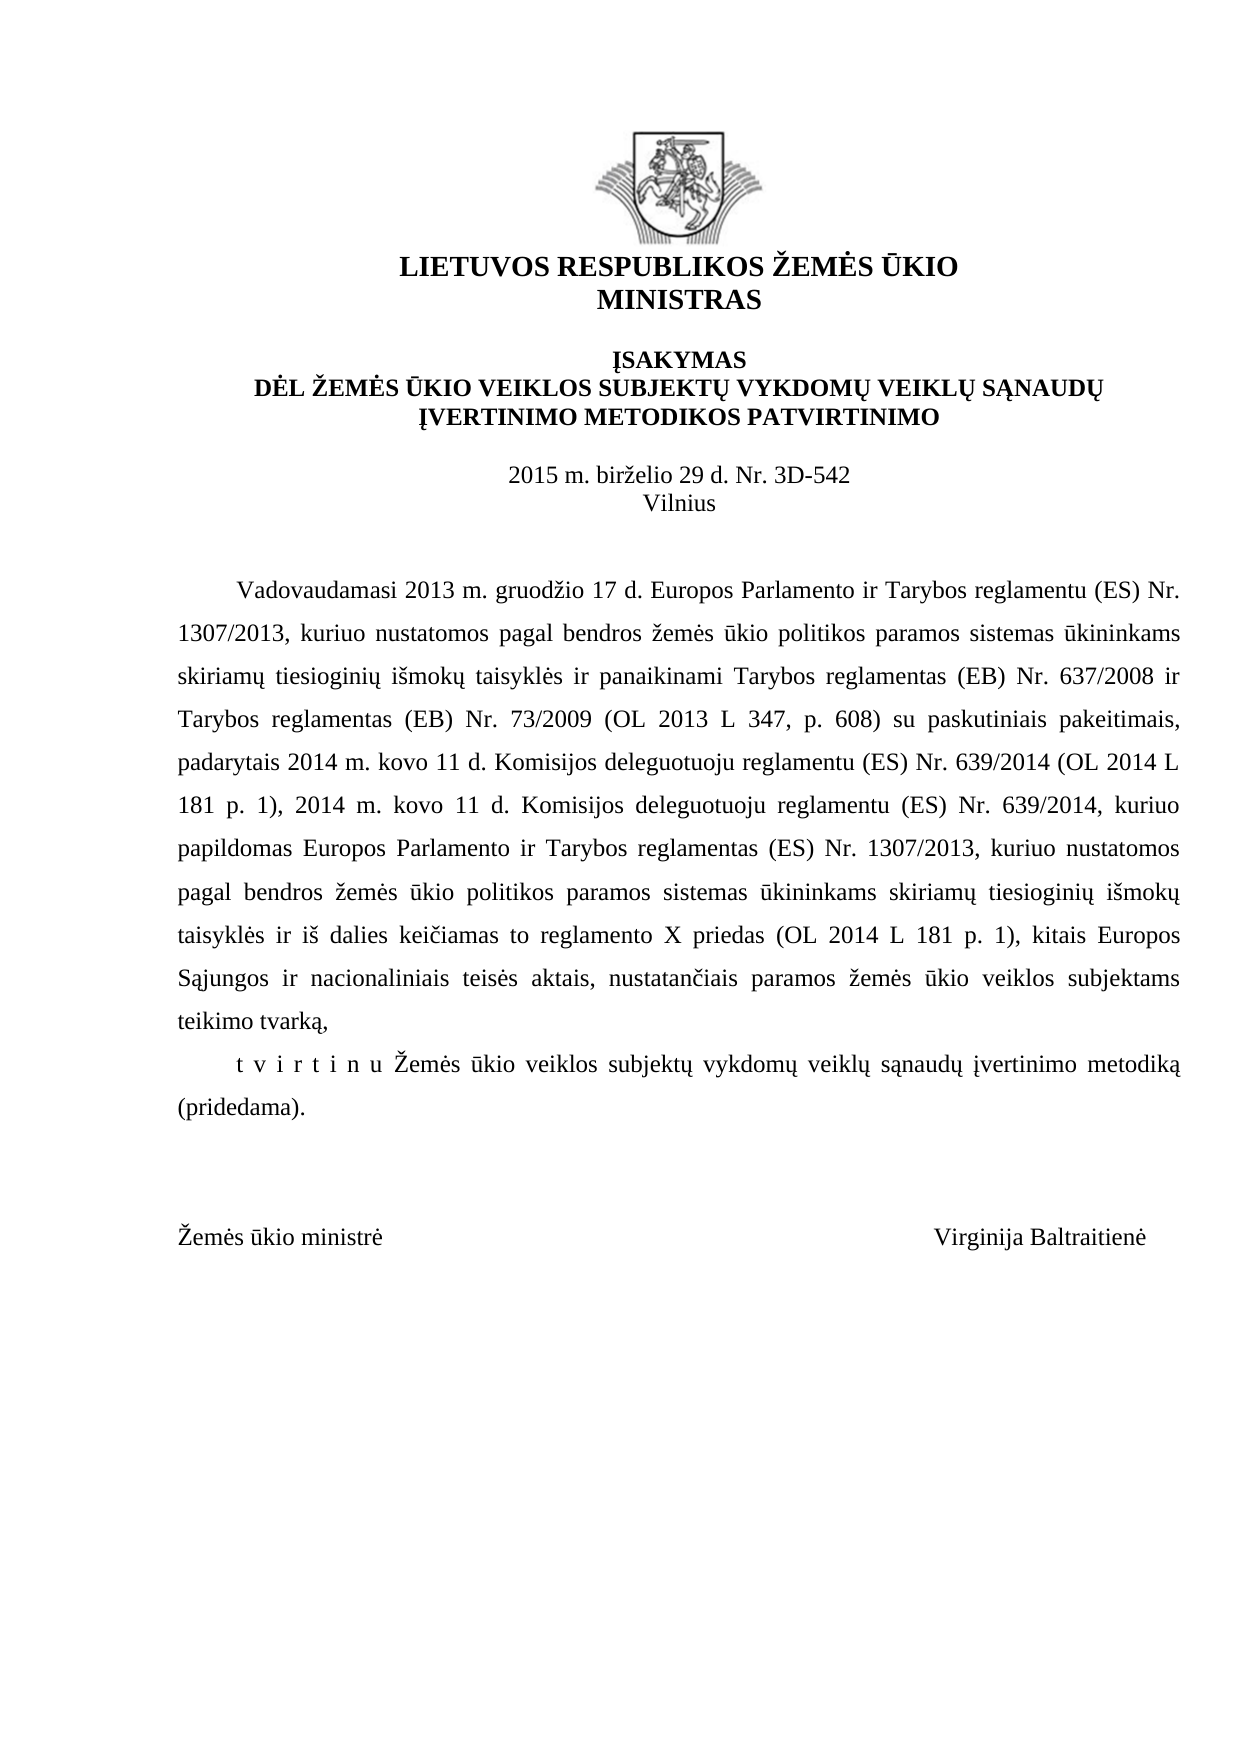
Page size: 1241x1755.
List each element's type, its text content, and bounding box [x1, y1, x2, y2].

text t v i r t i n u Žemės ūkio veiklos subjektų vykdomų veiklų sąnaudų įvertinimo metodiką (pridedama). [177, 1049, 1181, 1121]
text Vilnius [177, 488, 1181, 517]
text 2015 m. birželio 29 d. Nr. 3D-542 [177, 460, 1181, 488]
text Vadovaudamasi 2013 m. gruodžio 17 d. Europos Parlamento ir Tarybos reglamentu (ES) Nr. 1307/2013, kuriuo nustatomos pagal bendros žemės ūkio politikos paramos sistemas ūkininkams skiriamų tiesioginių išmokų taisyklės ir panaikinami Tarybos reglamentas (EB) Nr. 637/2008 ir Tarybos reglamentas (EB) Nr. 73/2009 (OL 2013 L 347, p. 608) su paskutiniais pakeitimais, padarytais 2014 m. kovo 11 d. Komisijos deleguotuoju reglamentu (ES) Nr. 639/2014 (OL 2014 L 181 p. 1), 2014 m. kovo 11 d. Komisijos deleguotuoju reglamentu (ES) Nr. 639/2014, kuriuo papildomas Europos Parlamento ir Tarybos reglamentas (ES) Nr. 1307/2013, kuriuo nustatomos pagal bendros žemės ūkio politikos paramos sistemas ūkininkams skiriamų tiesioginių išmokų taisyklės ir iš dalies keičiamas to reglamento X priedas (OL 2014 L 181 p. 1), kitais Europos Sąjungos ir nacionaliniais teisės aktais, nustatančiais paramos žemės ūkio veiklos subjektams teikimo tvarką, [177, 575, 1181, 1035]
text Žemės ūkio ministrė Virginija Baltraitienė [177, 1222, 1181, 1250]
text ĮSAKYMAS [177, 345, 1181, 373]
text DĖL žemės ūkio veiklos subjektų VYKDOMŲ VEIKLŲ SĄNAUDŲ ĮVERTINIMO metodikOS PATVIRTINIMO [177, 373, 1181, 431]
text MINISTRAS [177, 282, 1181, 316]
text LIETUVOS RESPUBLIKOS ŽEMĖS ŪKIO [177, 249, 1181, 282]
